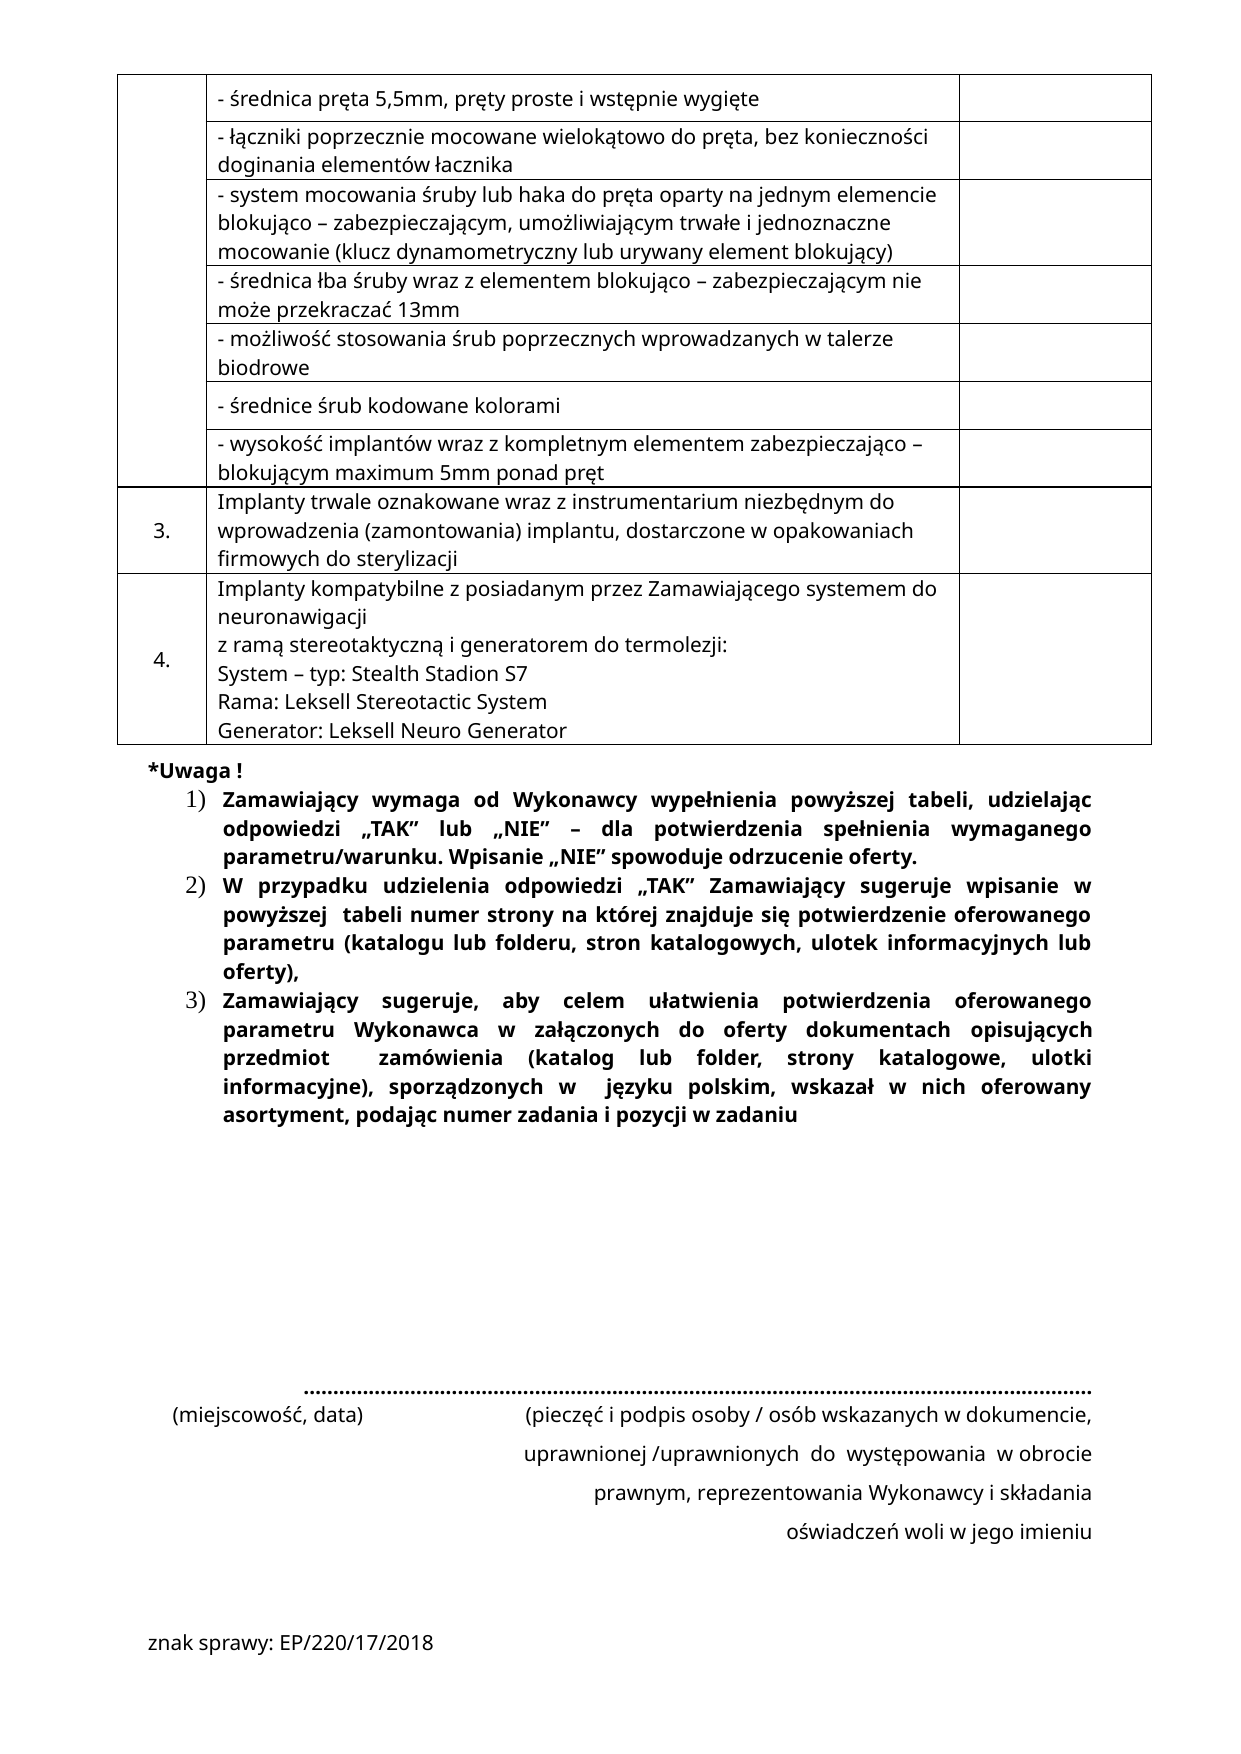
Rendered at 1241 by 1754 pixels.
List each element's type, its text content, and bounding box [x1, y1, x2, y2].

table_cell - możliwość stosowania śrub poprzecznych wprowadzanych w talerze biodrowe [207, 324, 959, 381]
text prawnym, reprezentowania Wykonawcy i składania [148, 1478, 1093, 1507]
text ………..………………………………………………..………………………………………………………… (miejscowość, data) (pieczęć i podpis osoby / osób wskazanych w dokumencie, [148, 1372, 1093, 1429]
table_cell [960, 180, 1151, 265]
table_cell 3. [118, 488, 206, 573]
table_cell - wysokość implantów wraz z kompletnym elementem zabezpieczająco – blokującym maximum 5mm ponad pręt [207, 430, 959, 486]
text *Uwaga ! [148, 756, 1093, 784]
table_cell - system mocowania śruby lub haka do pręta oparty na jednym elemencie blokująco – zabezpieczającym, umożliwiającym trwałe i jednoznaczne mocowanie (klucz dynamometryczny lub urywany element blokujący) [207, 180, 959, 265]
table_cell [118, 75, 206, 486]
list W przypadku udzielenia odpowiedzi „TAK” Zamawiający sugeruje wpisanie w powyższej tabeli numer strony na której znajduje się potwierdzenie oferowanego parametru (katalogu lub folderu, stron katalogowych, ulotek informacyjnych lub oferty), [185, 871, 1093, 985]
table_cell [960, 488, 1151, 573]
table_cell [960, 430, 1151, 486]
table_cell - średnica łba śruby wraz z elementem blokująco – zabezpieczającym nie może przekraczać 13mm [207, 266, 959, 323]
table_cell [960, 574, 1151, 744]
table_cell - średnice śrub kodowane kolorami [207, 382, 959, 428]
list Zamawiający sugeruje, aby celem ułatwienia potwierdzenia oferowanego parametru Wykonawca w załączonych do oferty dokumentach opisujących przedmiot zamówienia (katalog lub folder, strony katalogowe, ulotki informacyjne), sporządzonych w języku polskim, wskazał w nich oferowany asortyment, podając numer zadania i pozycji w zadaniu [185, 985, 1093, 1129]
table_cell Implanty trwale oznakowane wraz z instrumentarium niezbędnym do wprowadzenia (zamontowania) implantu, dostarczone w opakowaniach firmowych do sterylizacji [207, 488, 959, 573]
table_cell [960, 266, 1151, 323]
table_cell [960, 75, 1151, 121]
table_cell [960, 382, 1151, 428]
table_cell [960, 324, 1151, 381]
table_cell - łączniki poprzecznie mocowane wielokątowo do pręta, bez konieczności doginania elementów łacznika [207, 122, 959, 179]
text oświadczeń woli w jego imieniu [148, 1517, 1093, 1546]
table_cell [960, 122, 1151, 179]
list Zamawiający wymaga od Wykonawcy wypełnienia powyższej tabeli, udzielając odpowiedzi „TAK” lub „NIE” – dla potwierdzenia spełnienia wymaganego parametru/warunku. Wpisanie „NIE” spowoduje odrzucenie oferty. [185, 784, 1093, 871]
table_cell 4. [118, 574, 206, 744]
text uprawnionej /uprawnionych do występowania w obrocie [148, 1439, 1093, 1468]
table_cell - średnica pręta 5,5mm, pręty proste i wstępnie wygięte [207, 75, 959, 121]
table_cell Implanty kompatybilne z posiadanym przez Zamawiającego systemem do neuronawigacji z ramą stereotaktyczną i generatorem do termolezji: System – typ: Stealth Stadion S7 Rama: Leksell Stereotactic System Generator: Leksell Neuro Generator [207, 574, 959, 744]
